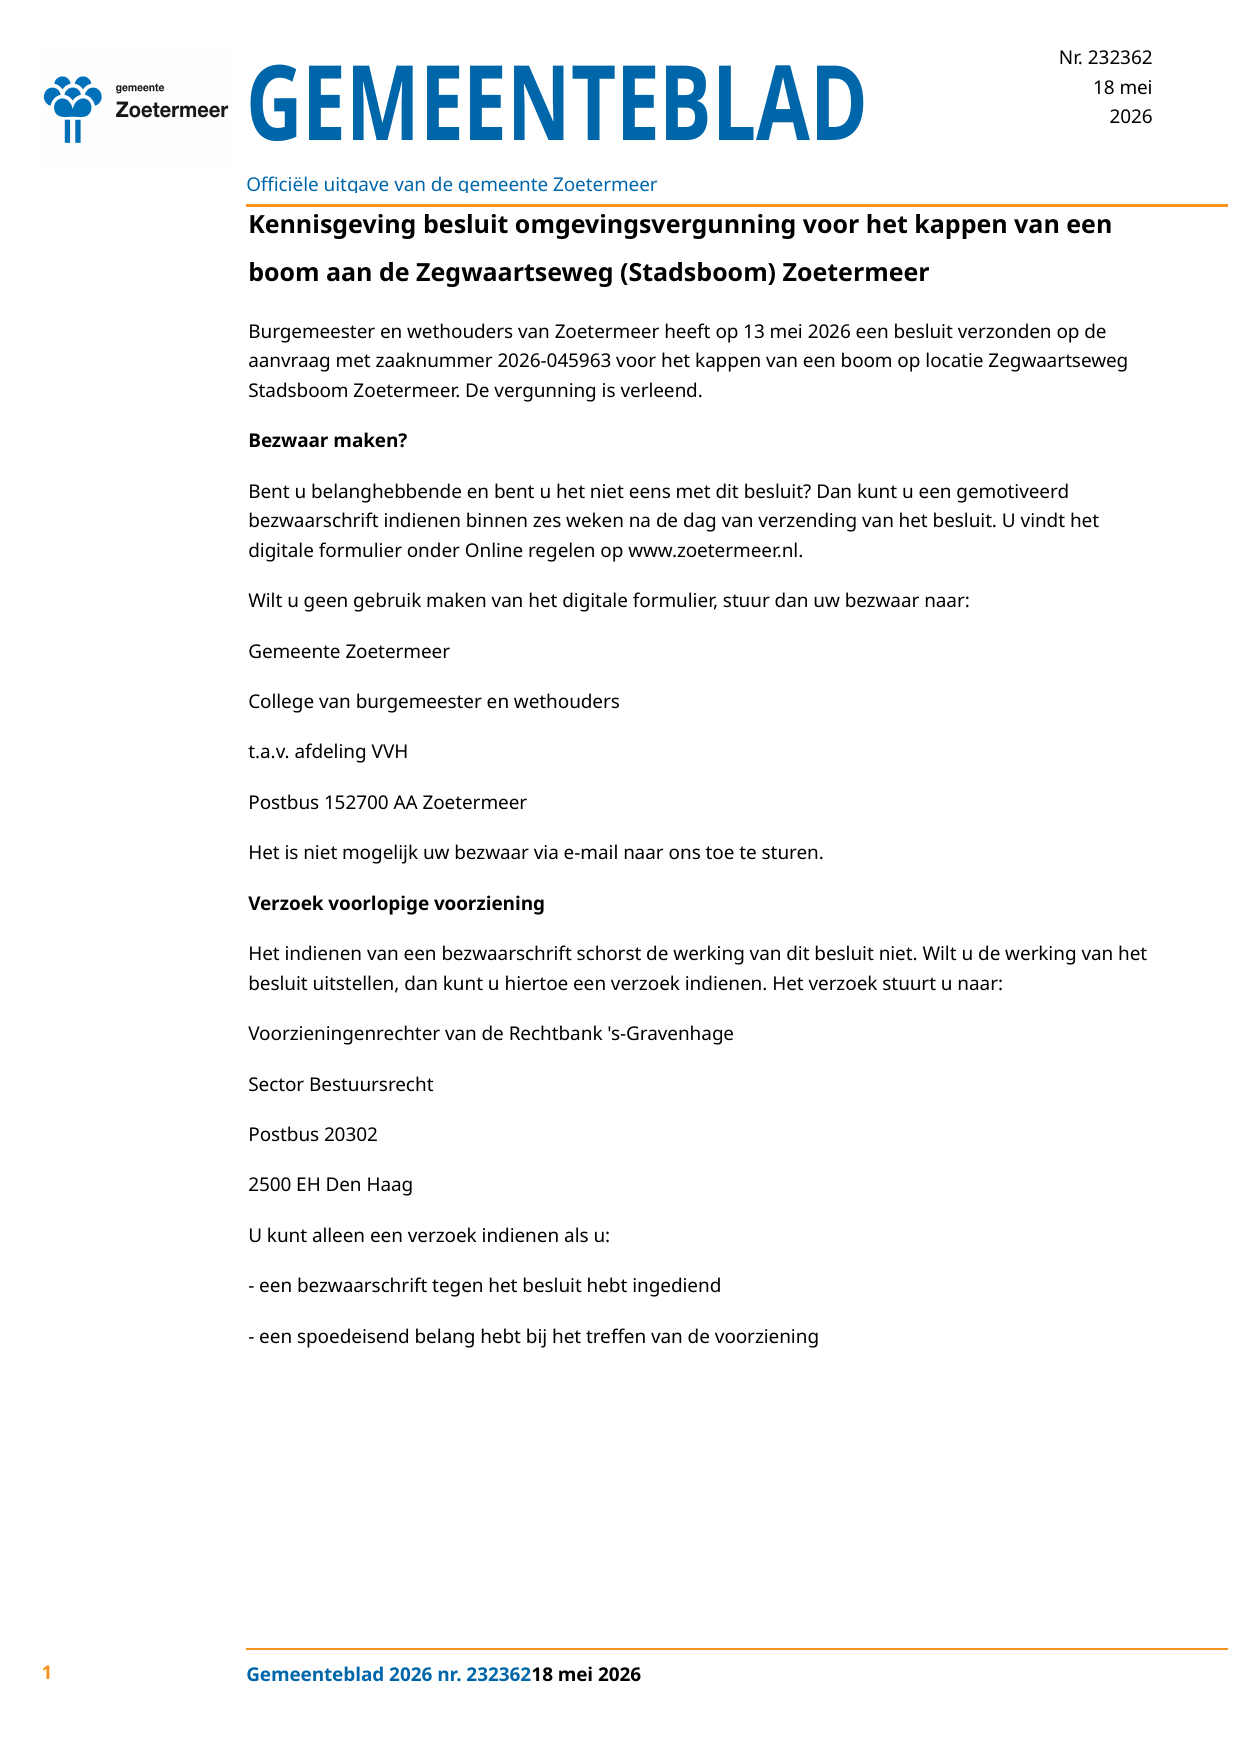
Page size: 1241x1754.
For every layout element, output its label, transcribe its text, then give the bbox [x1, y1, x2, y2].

text Postbus 152700 AA Zoetermeer [248, 789, 1152, 815]
text Bezwaar maken? [248, 427, 1152, 453]
text Sector Bestuursrecht [248, 1071, 1152, 1097]
text Bent u belanghebbende en bent u het niet eens met dit besluit? Dan kunt u een gemotiveerd bezwaarschrift indienen binnen zes weken na de dag van verzending van het besluit. U vindt het digitale formulier onder Online regelen op www.zoetermeer.nl. [248, 478, 1152, 563]
text Gemeente Zoetermeer [248, 638, 1152, 664]
picture [41, 47, 231, 172]
text Het is niet mogelijk uw bezwaar via e-mail naar ons toe te sturen. [248, 839, 1152, 865]
text t.a.v. afdeling VVH [248, 739, 1152, 764]
text Burgemeester en wethouders van Zoetermeer heeft op 13 mei 2026 een besluit verzonden op de aanvraag met zaaknummer 2026-045963 voor het kappen van een boom op locatie Zegwaartseweg Stadsboom Zoetermeer. De vergunning is verleend. [248, 318, 1152, 403]
text Kennisgeving besluit omgevingsvergunning voor het kappen van een boom aan de Zegwaartseweg (Stadsboom) Zoetermeer [248, 207, 1152, 288]
text Wilt u geen gebruik maken van het digitale formulier, stuur dan uw bezwaar naar: [248, 587, 1152, 613]
text College van burgemeester en wethouders [248, 688, 1152, 714]
text - een bezwaarschrift tegen het besluit hebt ingediend [248, 1272, 1152, 1298]
text - een spoedeisend belang hebt bij het treffen van de voorziening [248, 1323, 1152, 1349]
text Voorzieningenrechter van de Rechtbank 's-Gravenhage [248, 1020, 1152, 1046]
text Verzoek voorlopige voorziening [248, 890, 1152, 916]
text 2500 EH Den Haag [248, 1172, 1152, 1197]
text Het indienen van een bezwaarschrift schorst de werking van dit besluit niet. Wilt u de werking van het besluit uitstellen, dan kunt u hiertoe een verzoek indienen. Het verzoek stuurt u naar: [248, 940, 1152, 996]
text U kunt alleen een verzoek indienen als u: [248, 1222, 1152, 1248]
text Postbus 20302 [248, 1121, 1152, 1147]
